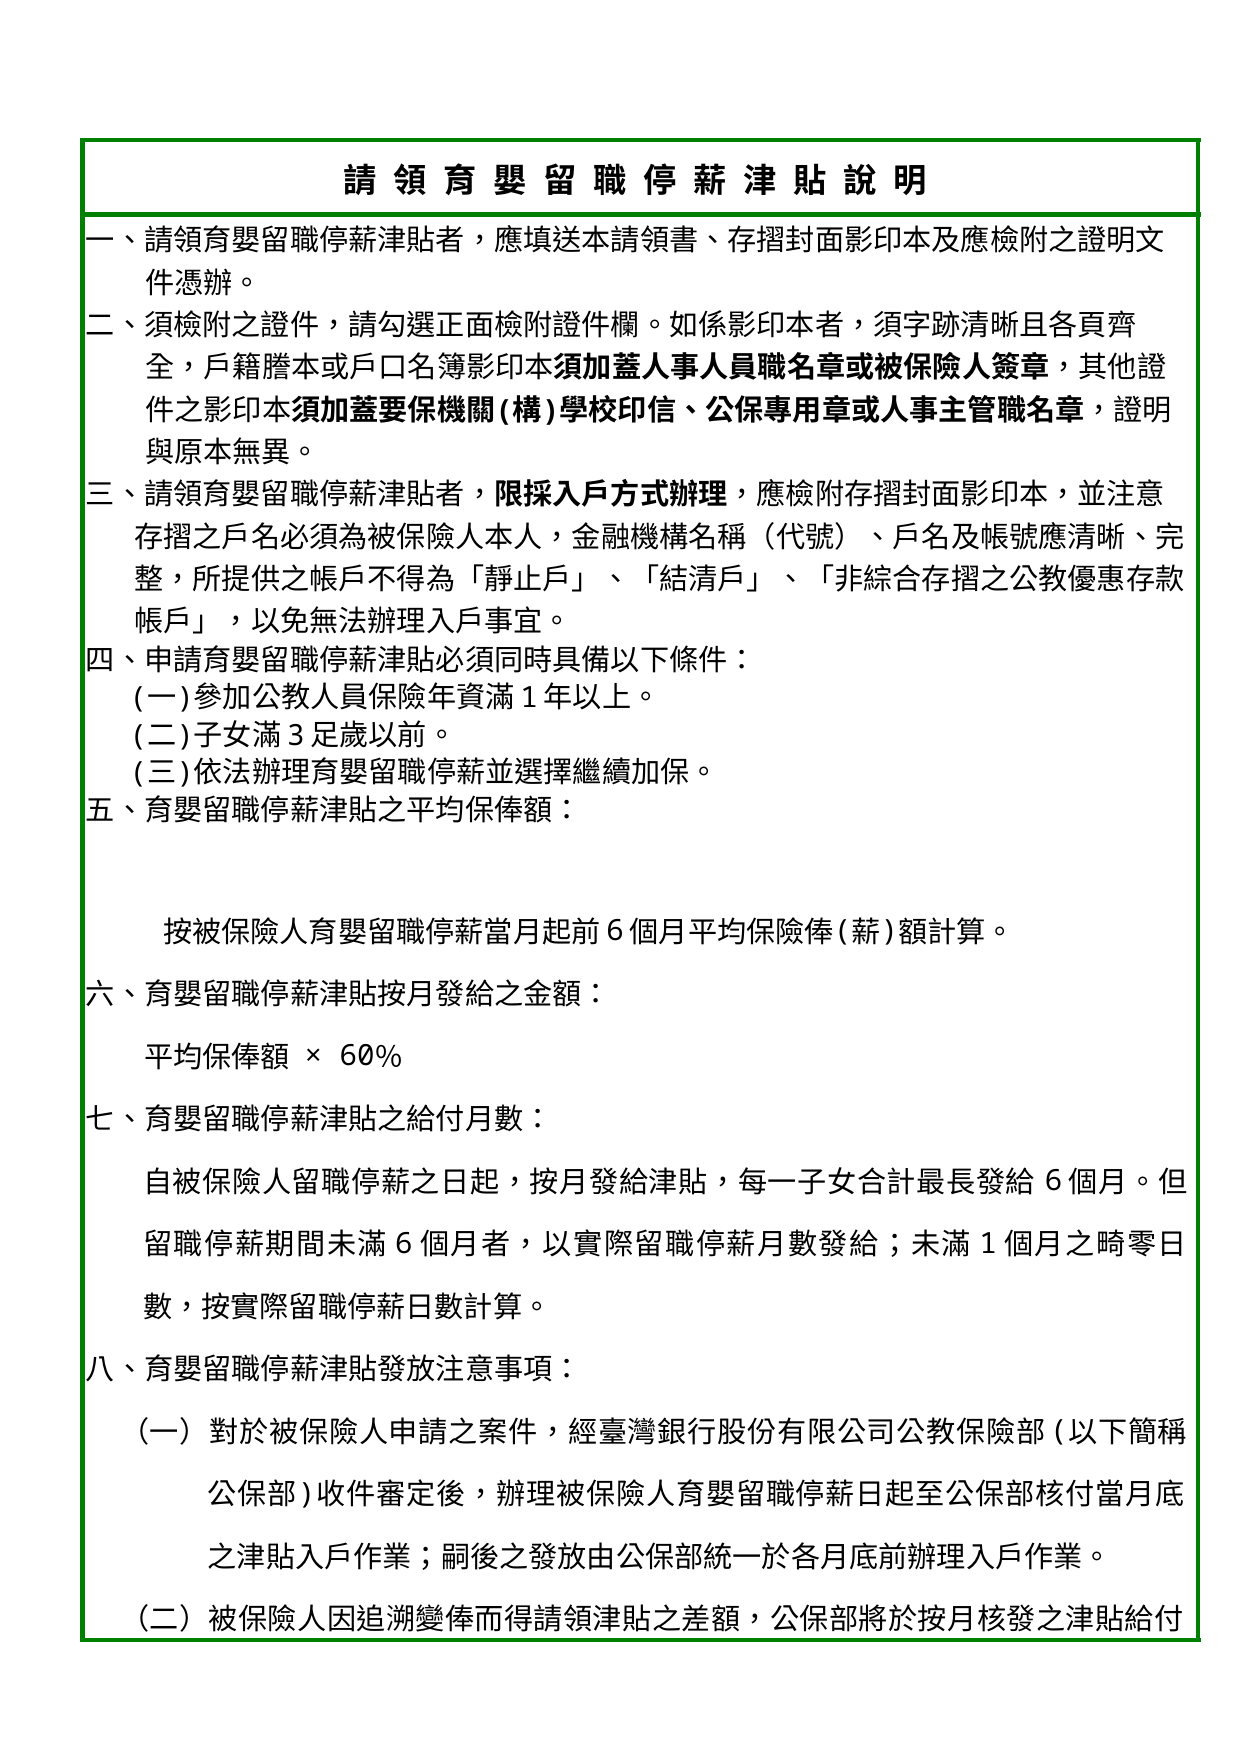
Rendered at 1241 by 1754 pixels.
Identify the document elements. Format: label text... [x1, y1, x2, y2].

table_header [1190, 142, 1196, 212]
table_header 請 領 育 嬰 留 職 停 薪 津 貼 說 明 [85, 142, 1190, 212]
table_cell 一、請領育嬰留職停薪津貼者，應填送本請領書、存摺封面影印本及應檢附之證明文件憑辦。 二、須檢附之證件，請勾選正面檢附證件欄。如係影印本者，須字跡清晰且各頁齊全，戶籍謄本或戶口名簿影印本須加蓋人事人員職名章或被保險人簽章，其他證件之影印本須加蓋要保機關(構)學校印信、公保專用章或人事主管職名章，證明與原本無異。 三、請領育嬰留職停薪津貼者，限採入戶方式辦理，應檢附存摺封面影印本，並注意存摺之戶名必須為被保險人本人，金融機構名稱（代號）、戶名及帳號應清晰、完整，所提供之帳戶不得為「靜止戶」、「結清戶」、「非綜合存摺之公教優惠存款帳戶」，以免無法辦理入戶事宜。 四、申請育嬰留職停薪津貼必須同時具備以下條件： (一)參加公教人員保險年資滿1年以上。 (二)子女滿3足歲以前。 (三)依法辦理育嬰留職停薪並選擇繼續加保。 五、育嬰留職停薪津貼之平均保俸額： 按被保險人育嬰留職停薪當月起前6個月平均保險俸(薪)額計算。 六、育嬰留職停薪津貼按月發給之金額： 平均保俸額 × 60％ 七、育嬰留職停薪津貼之給付月數： 自被保險人留職停薪之日起，按月發給津貼，每一子女合計最長發給6個月。但留職停薪期間未滿6個月者，以實際留職停薪月數發給；未滿1個月之畸零日數，按實際留職停薪日數計算。 八、育嬰留職停薪津貼發放注意事項： （一）對於被保險人申請之案件，經臺灣銀行股份有限公司公教保險部(以下簡稱公保部)收件審定後，辦理被保險人育嬰留職停薪日起至公保部核付當月底之津貼入戶作業；嗣後之發放由公保部統一於各月底前辦理入戶作業。 （二）被保險人因追溯變俸而得請領津貼之差額，公保部將於按月核發之津貼給付 [85, 217, 1190, 1638]
table_cell [1190, 217, 1196, 1638]
